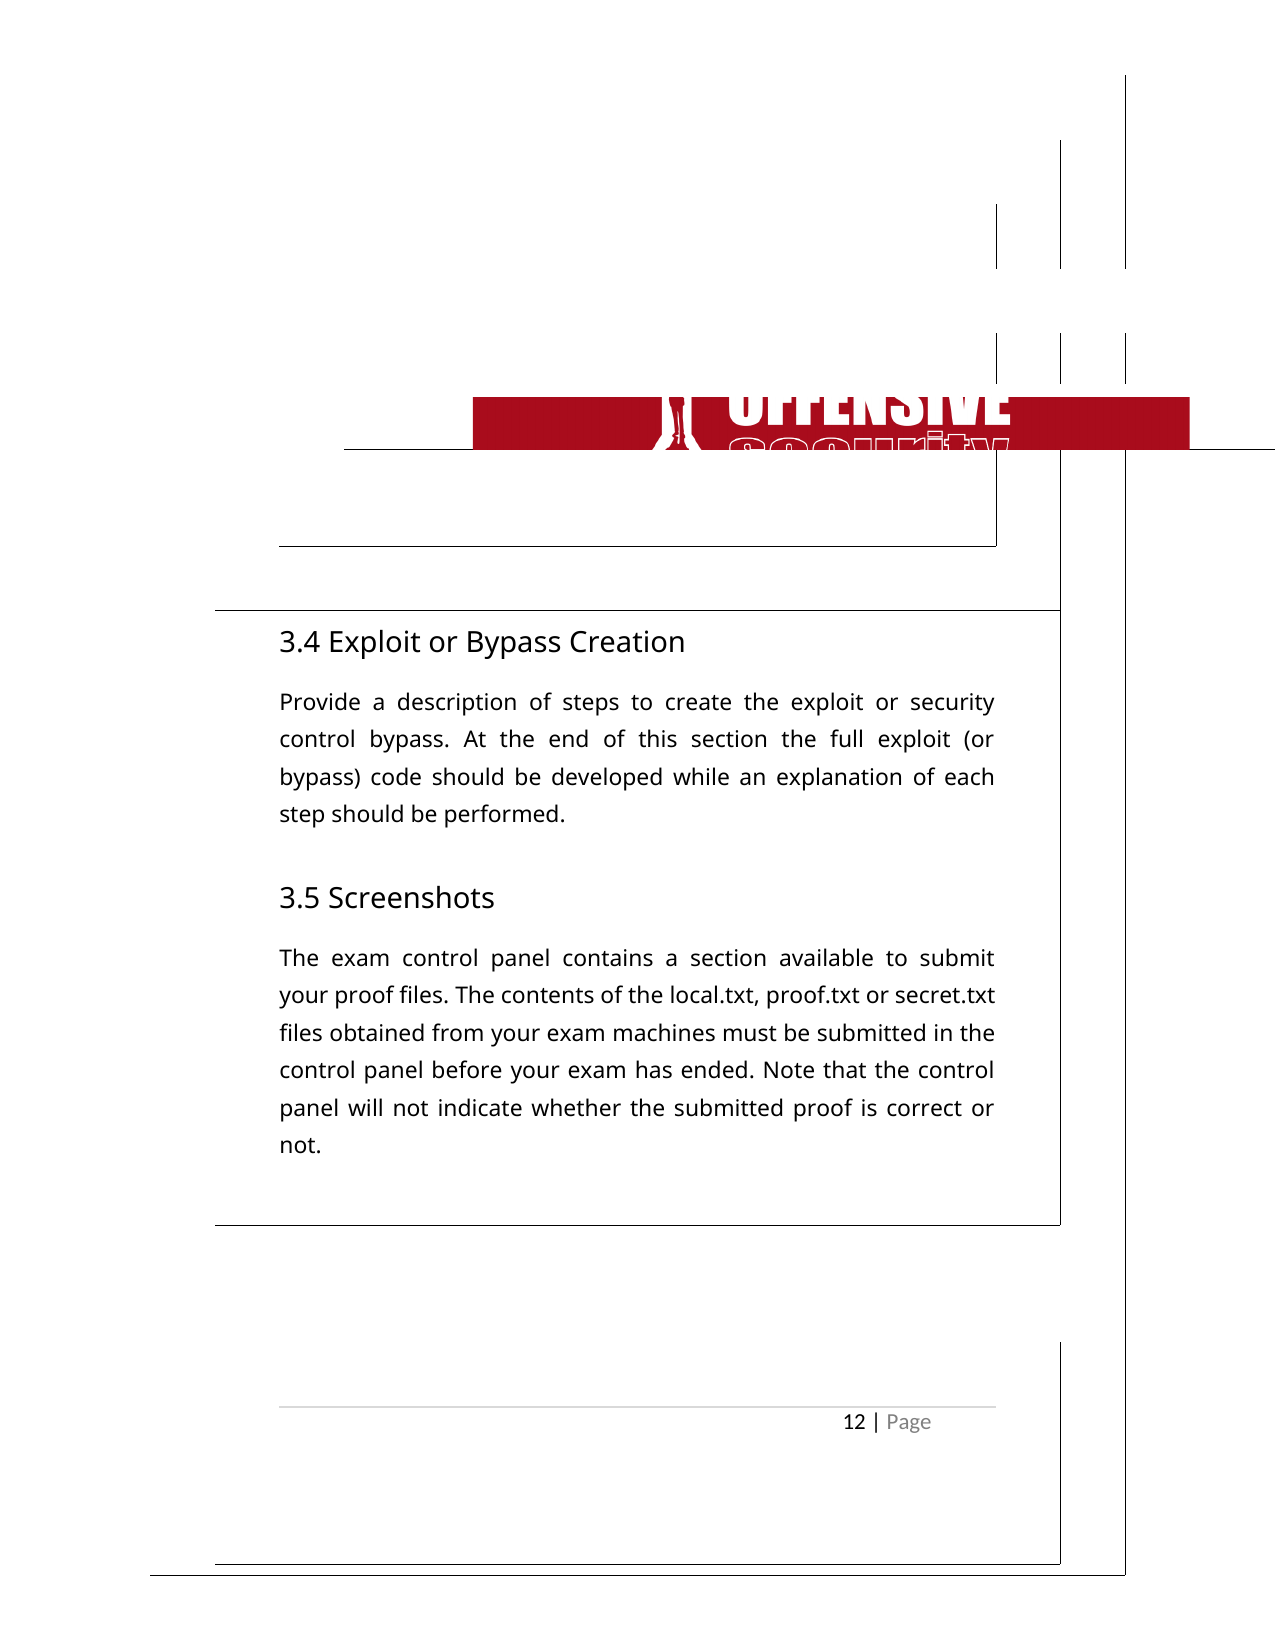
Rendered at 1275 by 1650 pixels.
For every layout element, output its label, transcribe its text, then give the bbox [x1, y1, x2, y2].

text Provide a description of steps to create the exploit or security control bypass. At the end of this section the full exploit (or bypass) code should be developed while an explanation of each step should be performed. [214, 621, 1060, 813]
subtitle 3.5 Screenshots [214, 813, 1060, 877]
text The exam control panel contains a section available to submit your proof files. The contents of the local.txt, proof.txt or secret.txt files obtained from your exam machines must be submitted in the control panel before your exam has ended. Note that the control panel will not indicate whether the submitted proof is correct or not. [214, 877, 1060, 1225]
subtitle 3.4 Exploit or Bypass Creation [214, 556, 1060, 621]
